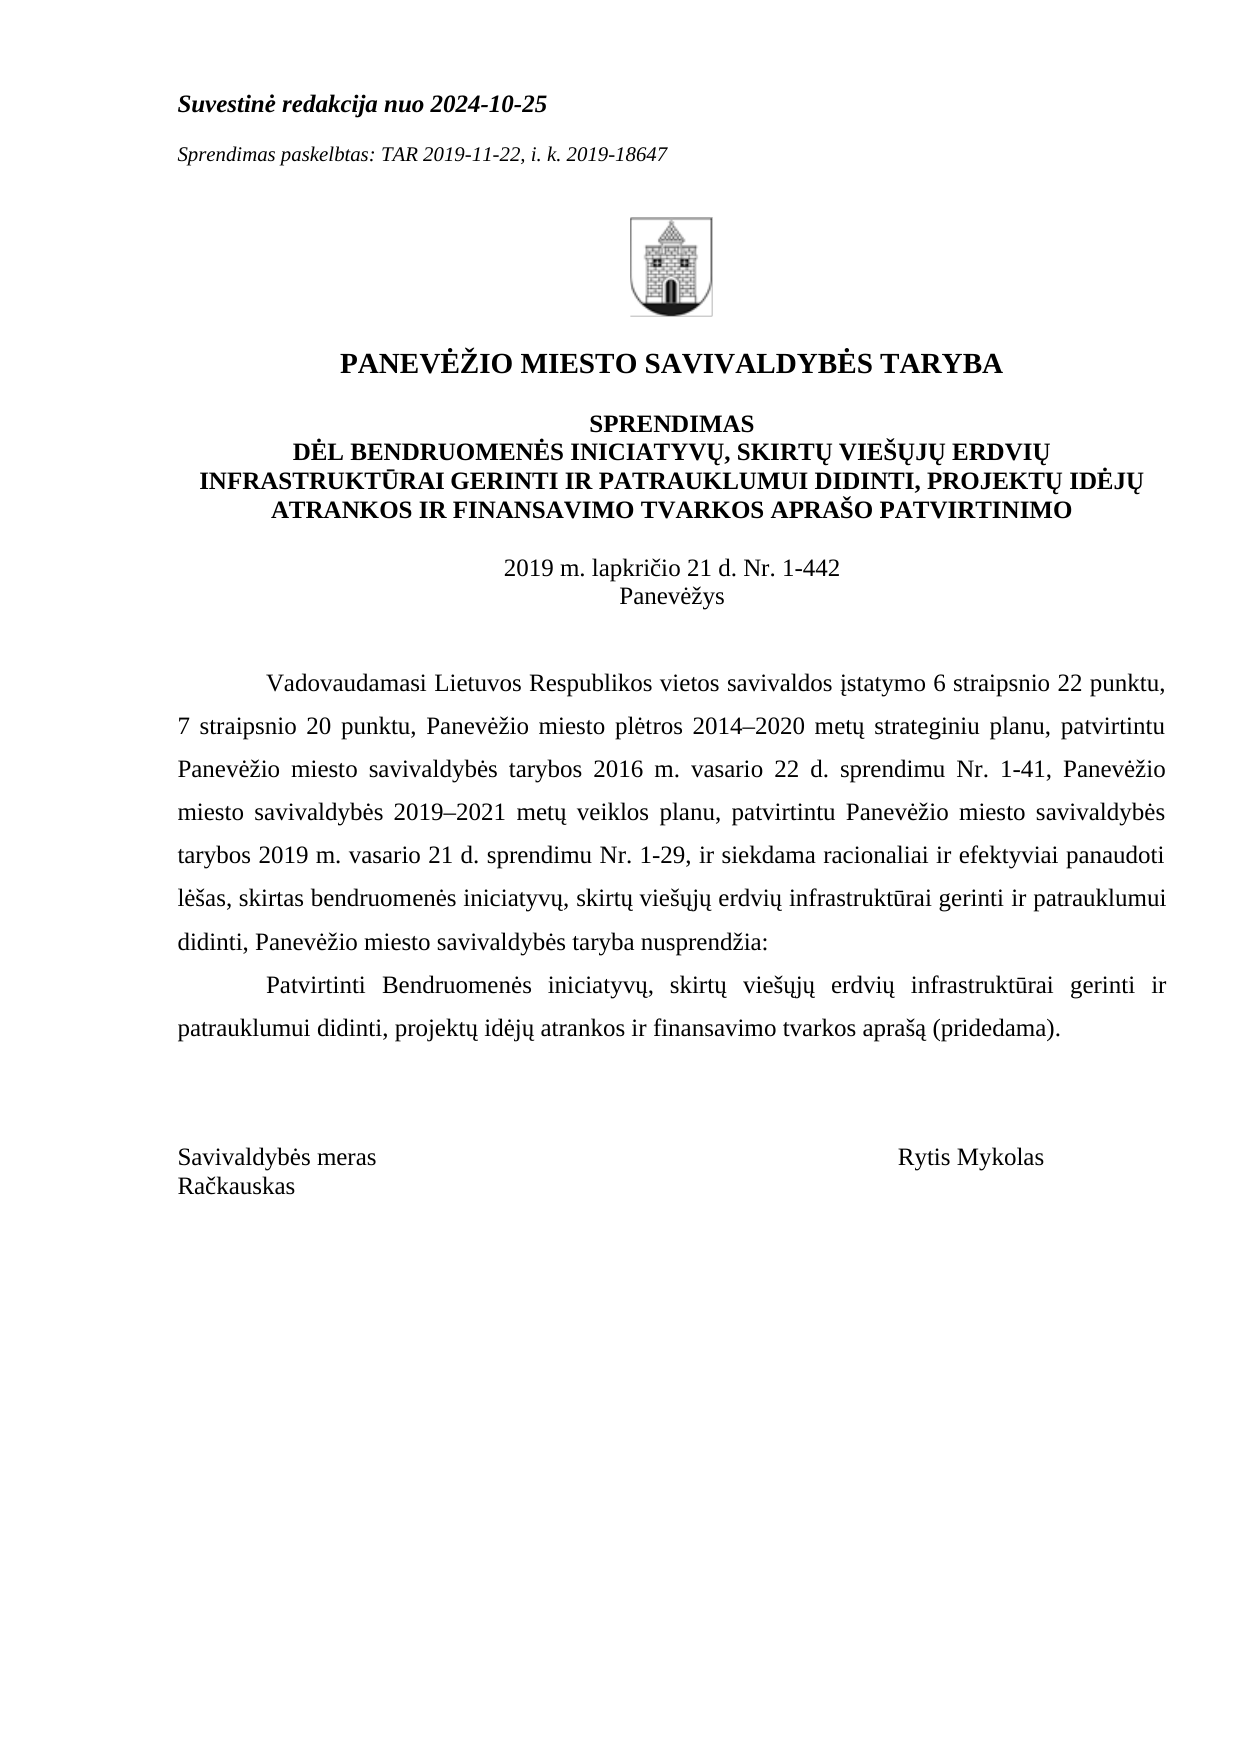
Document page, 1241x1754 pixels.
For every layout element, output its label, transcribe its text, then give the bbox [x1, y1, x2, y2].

text SPRENDIMAS [177, 409, 1166, 437]
text PANEVĖŽIO MIESTO SAVIVALDYBĖS TARYBA [177, 346, 1166, 380]
text Patvirtinti Bendruomenės iniciatyvų, skirtų viešųjų erdvių infrastruktūrai gerinti ir patrauklumui didinti, projektų idėjų atrankos ir finansavimo tvarkos aprašą (pridedama). [177, 970, 1166, 1042]
text Suvestinė redakcija nuo 2024-10-25 [177, 89, 1166, 117]
subtitle Panevėžys [177, 581, 1166, 610]
text Sprendimas paskelbtas: TAR 2019-11-22, i. k. 2019-18647 [177, 141, 1166, 166]
text Vadovaudamasi Lietuvos Respublikos vietos savivaldos įstatymo 6 straipsnio 22 punktu, 7 straipsnio 20 punktu, Panevėžio miesto plėtros 2014–2020 metų strateginiu planu, patvirtintu Panevėžio miesto savivaldybės tarybos 2016 m. vasario 22 d. sprendimu Nr. 1-41, Panevėžio miesto savivaldybės 2019–2021 metų veiklos planu, patvirtintu Panevėžio miesto savivaldybės tarybos 2019 m. vasario 21 d. sprendimu Nr. 1-29, ir siekdama racionaliai ir efektyviai panaudoti lėšas, skirtas bendruomenės iniciatyvų, skirtų viešųjų erdvių infrastruktūrai gerinti ir patrauklumui didinti, Panevėžio miesto savivaldybės taryba nusprendžia: [177, 668, 1166, 956]
text Savivaldybės meras Rytis Mykolas Račkauskas [177, 1142, 1166, 1200]
subtitle 2019 m. lapkričio 21 d. Nr. 1-442 [177, 553, 1166, 581]
text DĖL BENDRUOMENĖS INICIATYVŲ, SKIRTŲ VIEŠŲJŲ ERDVIŲ INFRASTRUKTŪRAI GERINTI IR PATRAUKLUMUI DIDINTI, PROJEKTŲ IDĖJŲ ATRANKOS IR FINANSAVIMO TVARKOS APRAŠO PATVIRTINIMO [177, 437, 1166, 524]
